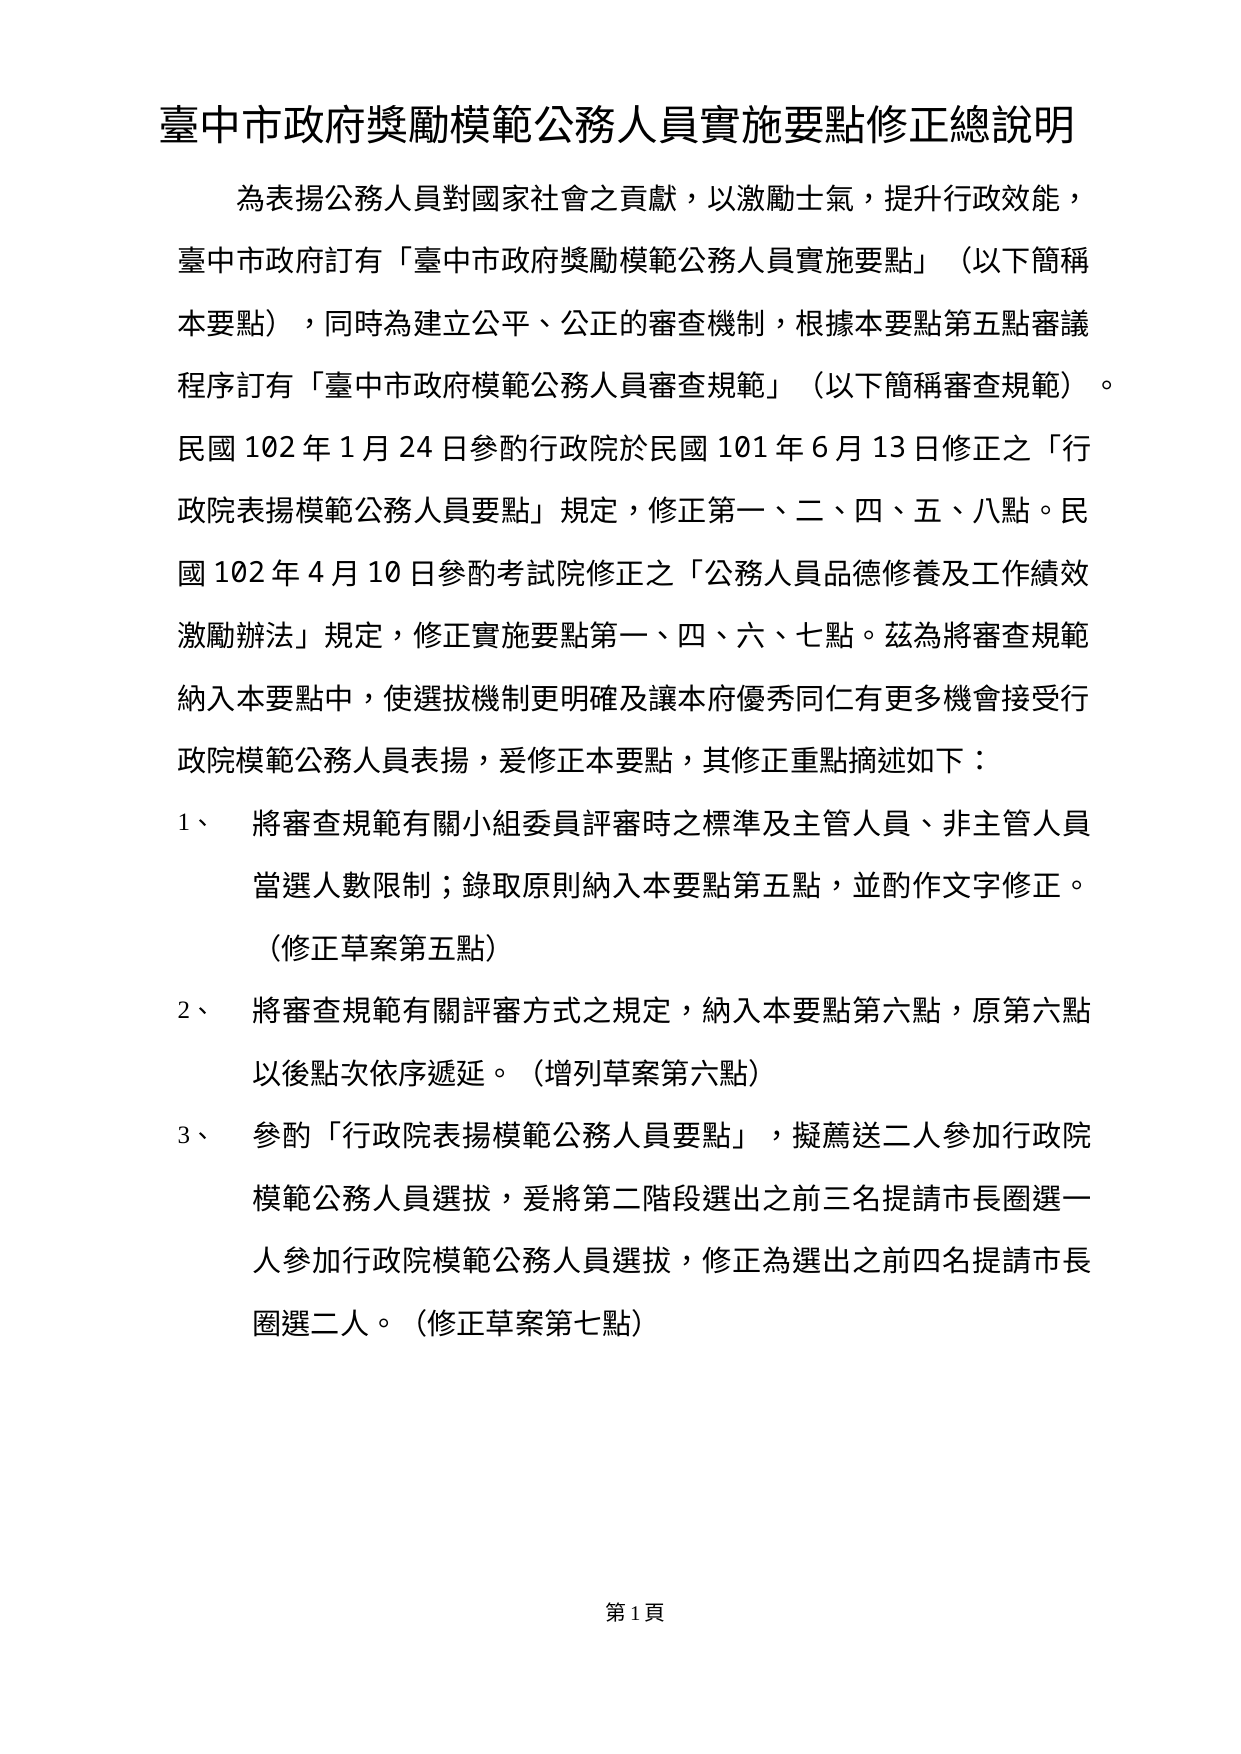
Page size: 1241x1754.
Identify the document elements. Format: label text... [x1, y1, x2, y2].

list 將審查規範有關評審方式之規定，納入本要點第六點，原第六點以後點次依序遞延。（增列草案第六點） [177, 967, 1092, 1092]
text 為表揚公務人員對國家社會之貢獻，以激勵士氣，提升行政效能，臺中市政府訂有「臺中市政府獎勵模範公務人員實施要點」（以下簡稱本要點），同時為建立公平、公正的審查機制，根據本要點第五點審議程序訂有「臺中市政府模範公務人員審查規範」（以下簡稱審查規範）。民國102年1月24日參酌行政院於民國101年6月13日修正之「行政院表揚模範公務人員要點」規定，修正第一、二、四、五、八點。民國102年4月10日參酌考試院修正之「公務人員品德修養及工作績效激勵辦法」規定，修正實施要點第一、四、六、七點。茲為將審查規範納入本要點中，使選拔機制更明確及讓本府優秀同仁有更多機會接受行政院模範公務人員表揚，爰修正本要點，其修正重點摘述如下： [177, 155, 1092, 780]
list 將審查規範有關小組委員評審時之標準及主管人員、非主管人員當選人數限制；錄取原則納入本要點第五點，並酌作文字修正。（修正草案第五點） [177, 780, 1092, 967]
text 臺中市政府獎勵模範公務人員實施要點修正總說明 [140, 92, 1092, 153]
list 參酌「行政院表揚模範公務人員要點」，擬薦送二人參加行政院模範公務人員選拔，爰將第二階段選出之前三名提請市長圈選一人參加行政院模範公務人員選拔，修正為選出之前四名提請市長圈選二人。（修正草案第七點） [177, 1092, 1092, 1342]
